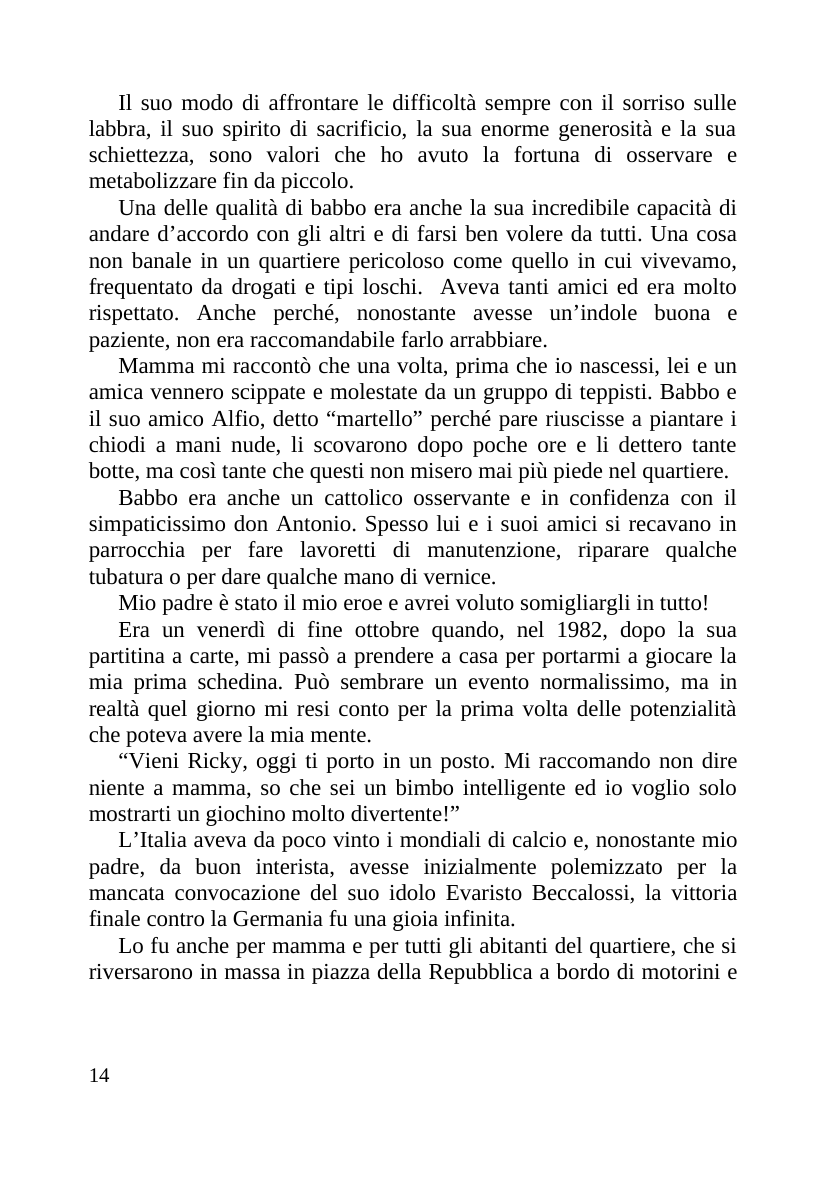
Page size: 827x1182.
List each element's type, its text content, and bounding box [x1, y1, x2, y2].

text Lo fu anche per mamma e per tutti gli abitanti del quartiere, che si riversarono in massa in piazza della Repubblica a bordo di motorini e [88, 932, 738, 984]
text Mio padre è stato il mio eroe e avrei voluto somigliargli in tutto! [88, 589, 738, 616]
text Il suo modo di affrontare le difficoltà sempre con il sorriso sulle labbra, il suo spirito di sacrificio, la sua enorme generosità e la sua schiettezza, sono valori che ho avuto la fortuna di osservare e metabolizzare fin da piccolo. [88, 88, 738, 194]
text Babbo era anche un cattolico osservante e in confidenza con il simpaticissimo don Antonio. Spesso lui e i suoi amici si recavano in parrocchia per fare lavoretti di manutenzione, riparare qualche tubatura o per dare qualche mano di vernice. [88, 484, 738, 589]
text Era un venerdì di fine ottobre quando, nel 1982, dopo la sua partitina a carte, mi passò a prendere a casa per portarmi a giocare la mia prima schedina. Può sembrare un evento normalissimo, ma in realtà quel giorno mi resi conto per la prima volta delle potenzialità che poteva avere la mia mente. [88, 616, 738, 747]
text Mamma mi raccontò che una volta, prima che io nascessi, lei e un amica vennero scippate e molestate da un gruppo di teppisti. Babbo e il suo amico Alfio, detto “martello” perché pare riuscisse a piantare i chiodi a mani nude, li scovarono dopo poche ore e li dettero tante botte, ma così tante che questi non misero mai più piede nel quartiere. [88, 352, 738, 484]
text L’Italia aveva da poco vinto i mondiali di calcio e, nonostante mio padre, da buon interista, avesse inizialmente polemizzato per la mancata convocazione del suo idolo Evaristo Beccalossi, la vittoria finale contro la Germania fu una gioia infinita. [88, 826, 738, 932]
text Una delle qualità di babbo era anche la sua incredibile capacità di andare d’accordo con gli altri e di farsi ben volere da tutti. Una cosa non banale in un quartiere pericoloso come quello in cui vivevamo, frequentato da drogati e tipi loschi. Aveva tanti amici ed era molto rispettato. Anche perché, nonostante avesse un’indole buona e paziente, non era raccomandabile farlo arrabbiare. [88, 194, 738, 352]
text “Vieni Ricky, oggi ti porto in un posto. Mi raccomando non dire niente a mamma, so che sei un bimbo intelligente ed io voglio solo mostrarti un giochino molto divertente!” [88, 747, 738, 826]
